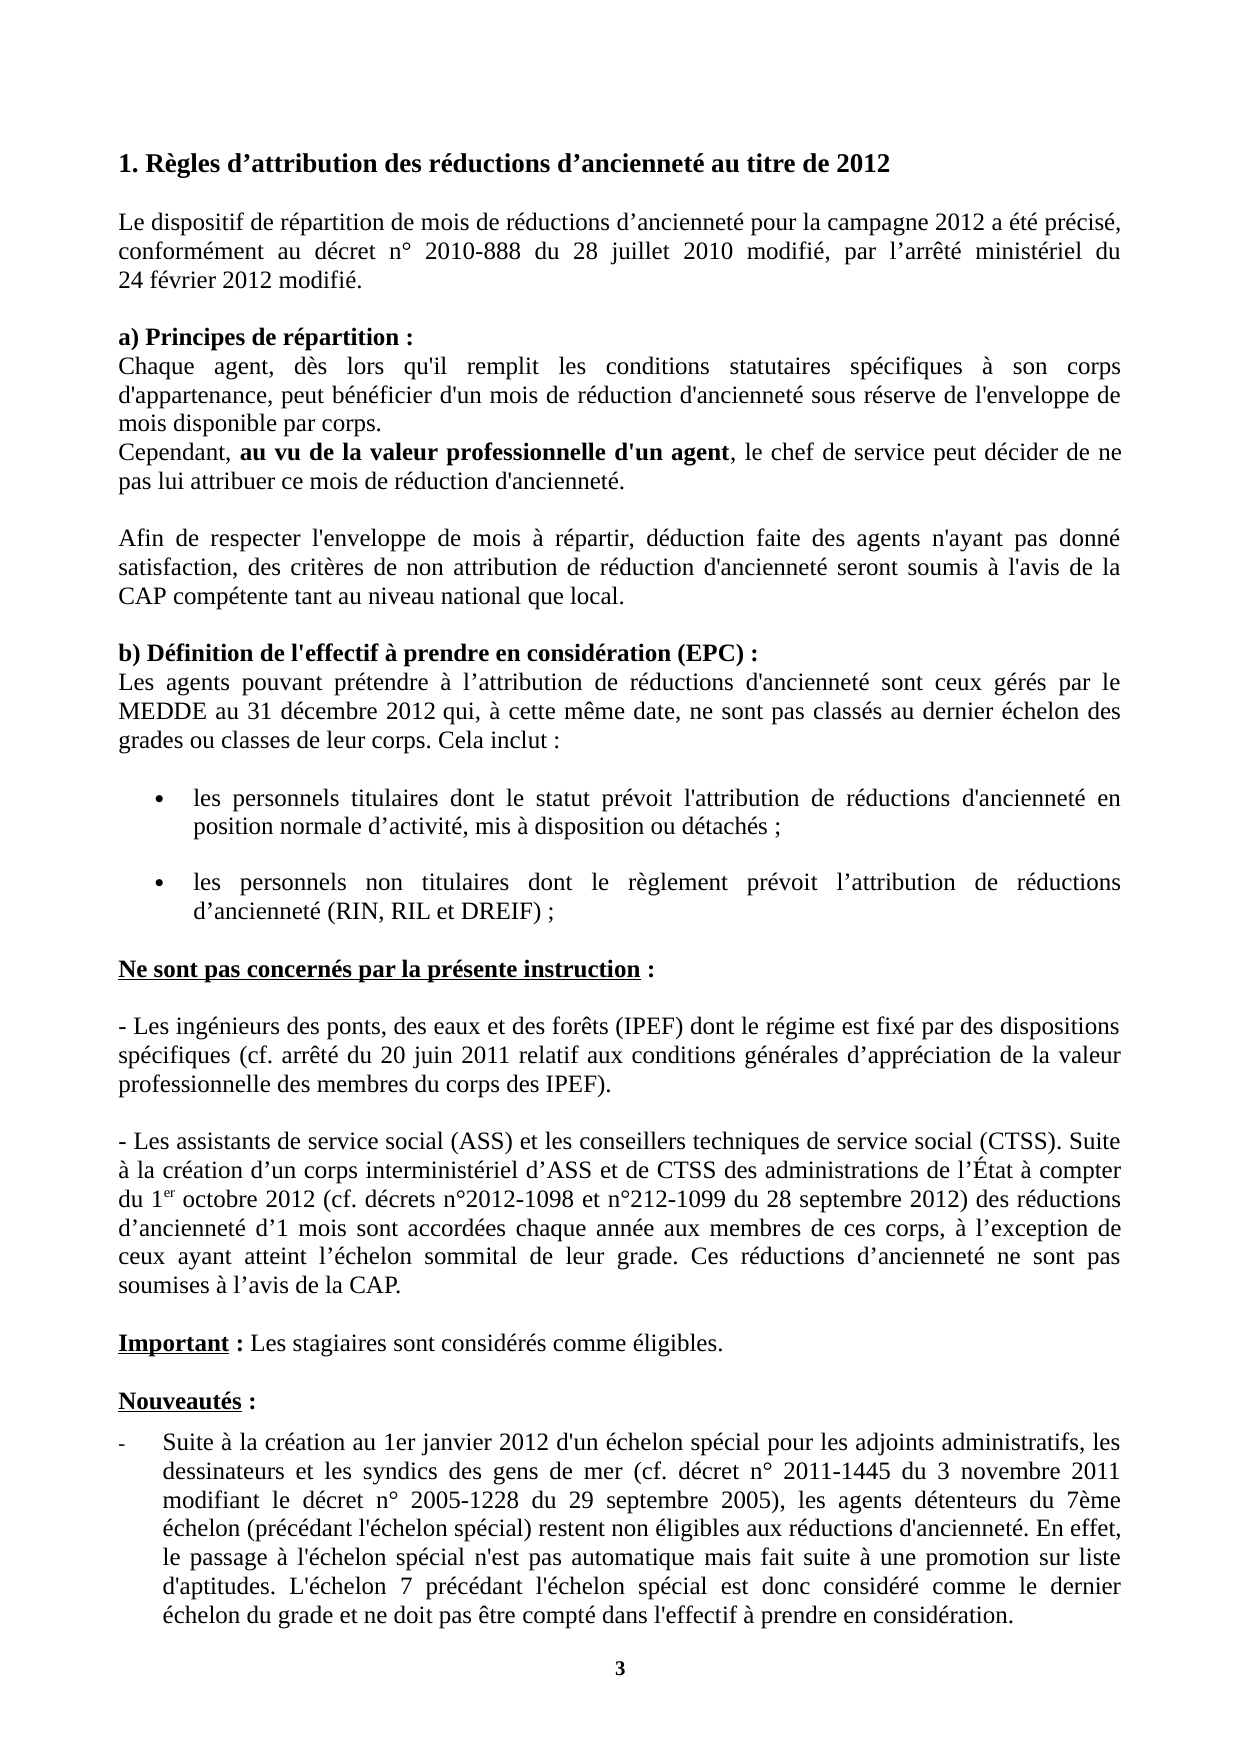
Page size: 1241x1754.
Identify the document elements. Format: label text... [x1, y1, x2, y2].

text Chaque agent, dès lors qu'il remplit les conditions statutaires spécifiques à son corps d'appartenance, peut bénéficier d'un mois de réduction d'ancienneté sous réserve de l'enveloppe de mois disponible par corps. [118, 351, 1122, 437]
text Le dispositif de répartition de mois de réductions d’ancienneté pour la campagne 2012 a été précisé, conformément au décret n° 2010-888 du 28 juillet 2010 modifié, par l’arrêté ministériel du 24 février 2012 modifié. [118, 207, 1122, 293]
text Nouveautés : [118, 1386, 1122, 1415]
text Cependant, au vu de la valeur professionnelle d'un agent, le chef de service peut décider de ne pas lui attribuer ce mois de réduction d'ancienneté. [118, 437, 1122, 495]
text Afin de respecter l'enveloppe de mois à répartir, déduction faite des agents n'ayant pas donné satisfaction, des critères de non attribution de réduction d'ancienneté seront soumis à l'avis de la CAP compétente tant au niveau national que local. [118, 523, 1122, 610]
text Ne sont pas concernés par la présente instruction : [118, 954, 1122, 983]
list les personnels non titulaires dont le règlement prévoit l’attribution de réductions d’ancienneté (RIN, RIL et DREIF) ; [156, 867, 1122, 925]
text Les agents pouvant prétendre à l’attribution de réductions d'ancienneté sont ceux gérés par le MEDDE au 31 décembre 2012 qui, à cette même date, ne sont pas classés au dernier échelon des grades ou classes de leur corps. Cela inclut : [118, 667, 1122, 753]
text b) Définition de l'effectif à prendre en considération (EPC) : [118, 638, 1122, 667]
subtitle 1. Règles d’attribution des réductions d’ancienneté au titre de 2012 [118, 147, 1122, 178]
text - Les assistants de service social (ASS) et les conseillers techniques de service social (CTSS). Suite à la création d’un corps interministériel d’ASS et de CTSS des administrations de l’État à compter du 1er octobre 2012 (cf. décrets n°2012-1098 et n°212-1099 du 28 septembre 2012) des réductions d’ancienneté d’1 mois sont accordées chaque année aux membres de ces corps, à l’exception de ceux ayant atteint l’échelon sommital de leur grade. Ces réductions d’ancienneté ne sont pas soumises à l’avis de la CAP. [118, 1126, 1122, 1299]
list Suite à la création au 1er janvier 2012 d'un échelon spécial pour les adjoints administratifs, les dessinateurs et les syndics des gens de mer (cf. décret n° 2011-1445 du 3 novembre 2011 modifiant le décret n° 2005-1228 du 29 septembre 2005), les agents détenteurs du 7ème échelon (précédant l'échelon spécial) restent non éligibles aux réductions d'ancienneté. En effet, le passage à l'échelon spécial n'est pas automatique mais fait suite à une promotion sur liste d'aptitudes. L'échelon 7 précédant l'échelon spécial est donc considéré comme le dernier échelon du grade et ne doit pas être compté dans l'effectif à prendre en considération. [118, 1427, 1122, 1628]
text a) Principes de répartition : [118, 322, 1122, 351]
text Important : Les stagiaires sont considérés comme éligibles. [118, 1328, 1122, 1357]
list les personnels titulaires dont le statut prévoit l'attribution de réductions d'ancienneté en position normale d’activité, mis à disposition ou détachés ; [156, 783, 1122, 840]
text - Les ingénieurs des ponts, des eaux et des forêts (IPEF) dont le régime est fixé par des dispositions spécifiques (cf. arrêté du 20 juin 2011 relatif aux conditions générales d’appréciation de la valeur professionnelle des membres du corps des IPEF). [118, 1011, 1122, 1098]
